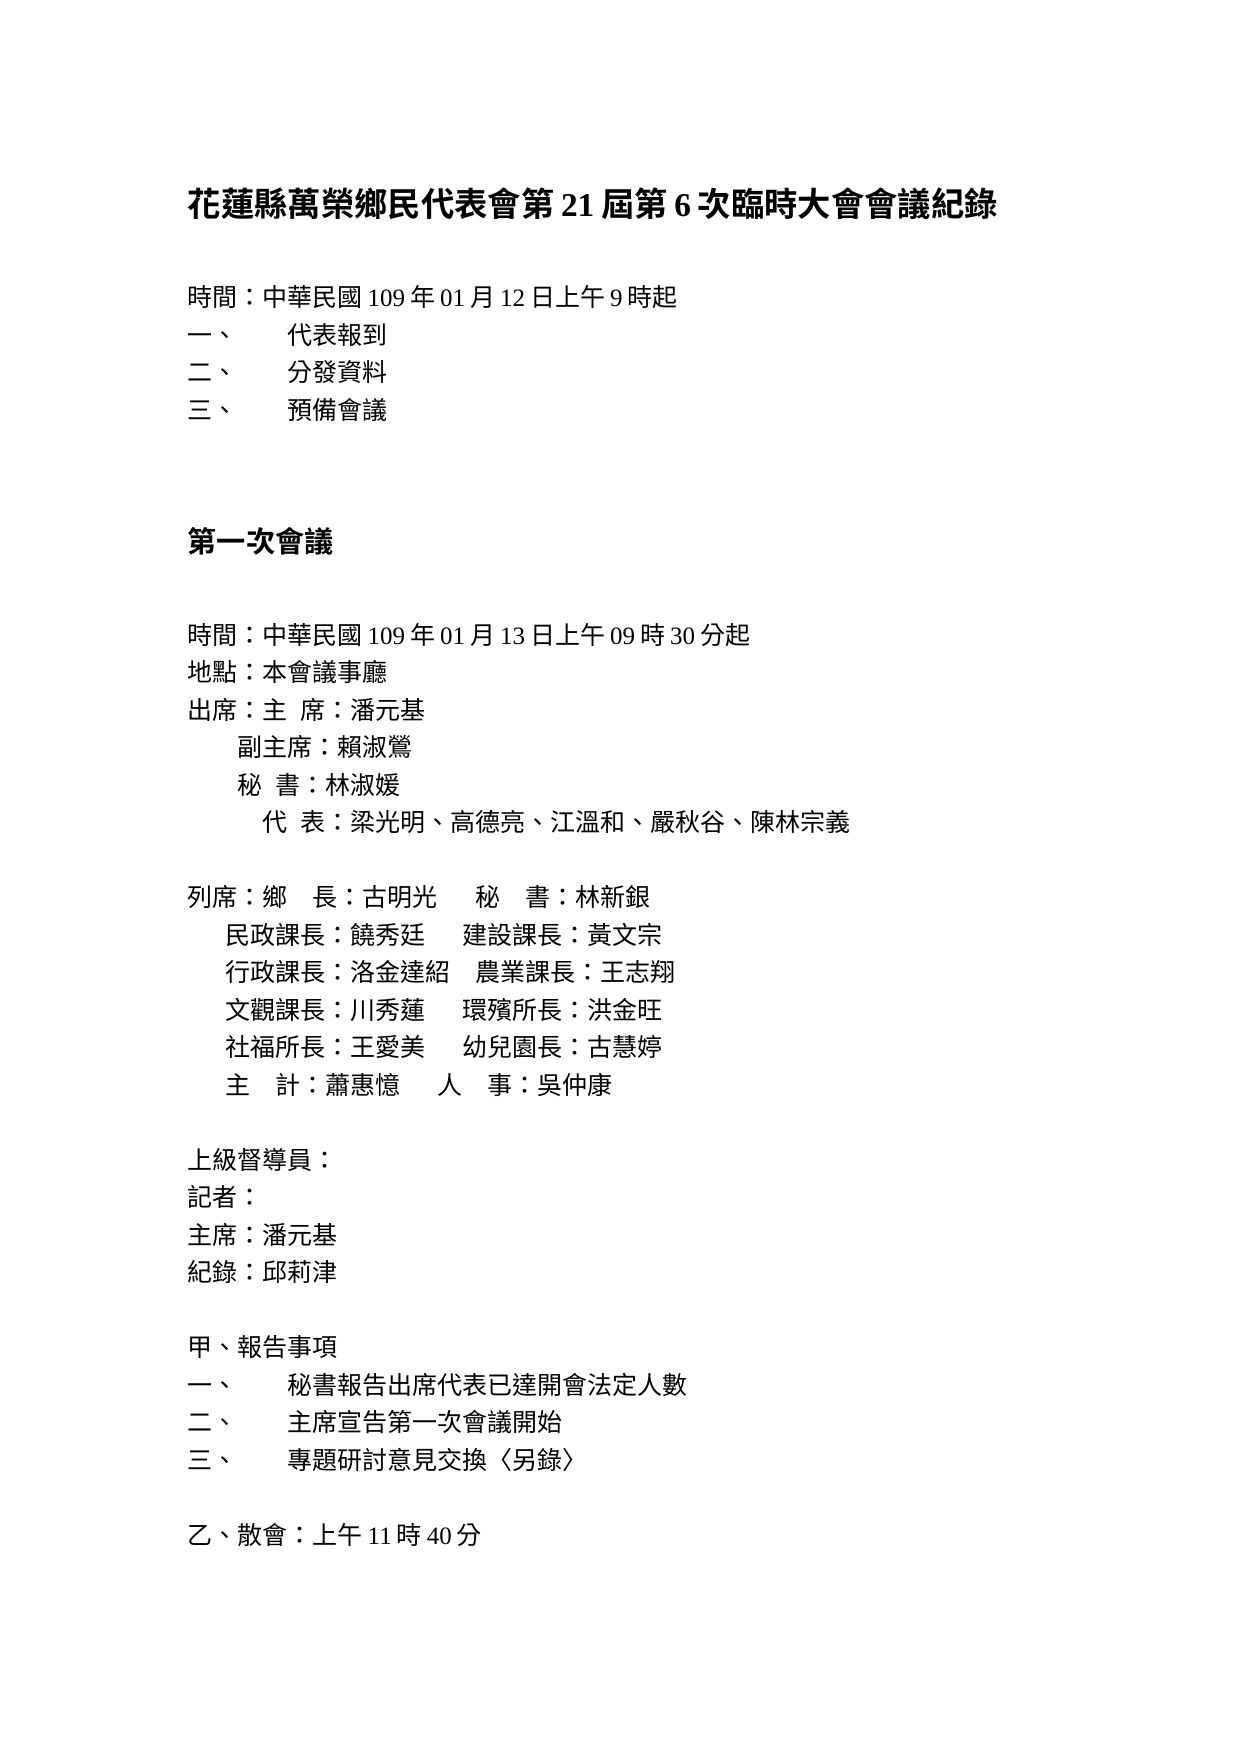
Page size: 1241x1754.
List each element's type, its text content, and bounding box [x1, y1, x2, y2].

text 主席：潘元基 [187, 1214, 1053, 1252]
text 時間：中華民國109年01月12日上午9時起 [187, 277, 1053, 314]
list 預備會議 [187, 389, 1053, 427]
text 代 表：梁光明、高德亮、江溫和、嚴秋谷、陳林宗義 [187, 802, 1053, 839]
text 民政課長：饒秀廷 建設課長：黃文宗 [187, 914, 1053, 952]
text 秘 書：林淑媛 [187, 764, 1053, 802]
list 分發資料 [187, 352, 1053, 389]
text 社福所長：王愛美 幼兒園長：古慧婷 [187, 1027, 1053, 1064]
list 專題研討意見交換〈另錄〉 [187, 1439, 1053, 1477]
text 主 計：蕭惠憶 人 事：吳仲康 [187, 1064, 1053, 1102]
list 主席宣告第一次會議開始 [187, 1402, 1053, 1439]
list 代表報到 [187, 314, 1053, 352]
text 第一次會議 [187, 502, 1053, 577]
text 記者： [187, 1177, 1053, 1214]
text 副主席：賴淑鶯 [187, 727, 1053, 764]
text 文觀課長：川秀蓮 環殯所長：洪金旺 [187, 989, 1053, 1027]
text 列席：鄉 長：古明光 秘 書：林新銀 [187, 877, 1053, 914]
text 上級督導員： [187, 1139, 1053, 1177]
text 乙、散會：上午11時40分 [187, 1514, 1053, 1552]
text 紀錄：邱莉津 [187, 1252, 1053, 1289]
text 花蓮縣萬榮鄉民代表會第21屆第6次臨時大會會議紀錄 [187, 164, 1053, 239]
text 行政課長：洛金達紹 農業課長：王志翔 [187, 952, 1053, 989]
list 秘書報告出席代表已達開會法定人數 [187, 1364, 1053, 1402]
text 時間：中華民國109年01月13日上午09時30分起 [187, 614, 1053, 652]
text 甲、報告事項 [187, 1327, 1053, 1364]
text 地點：本會議事廳 [187, 652, 1053, 689]
text 出席：主 席：潘元基 [187, 689, 1053, 727]
